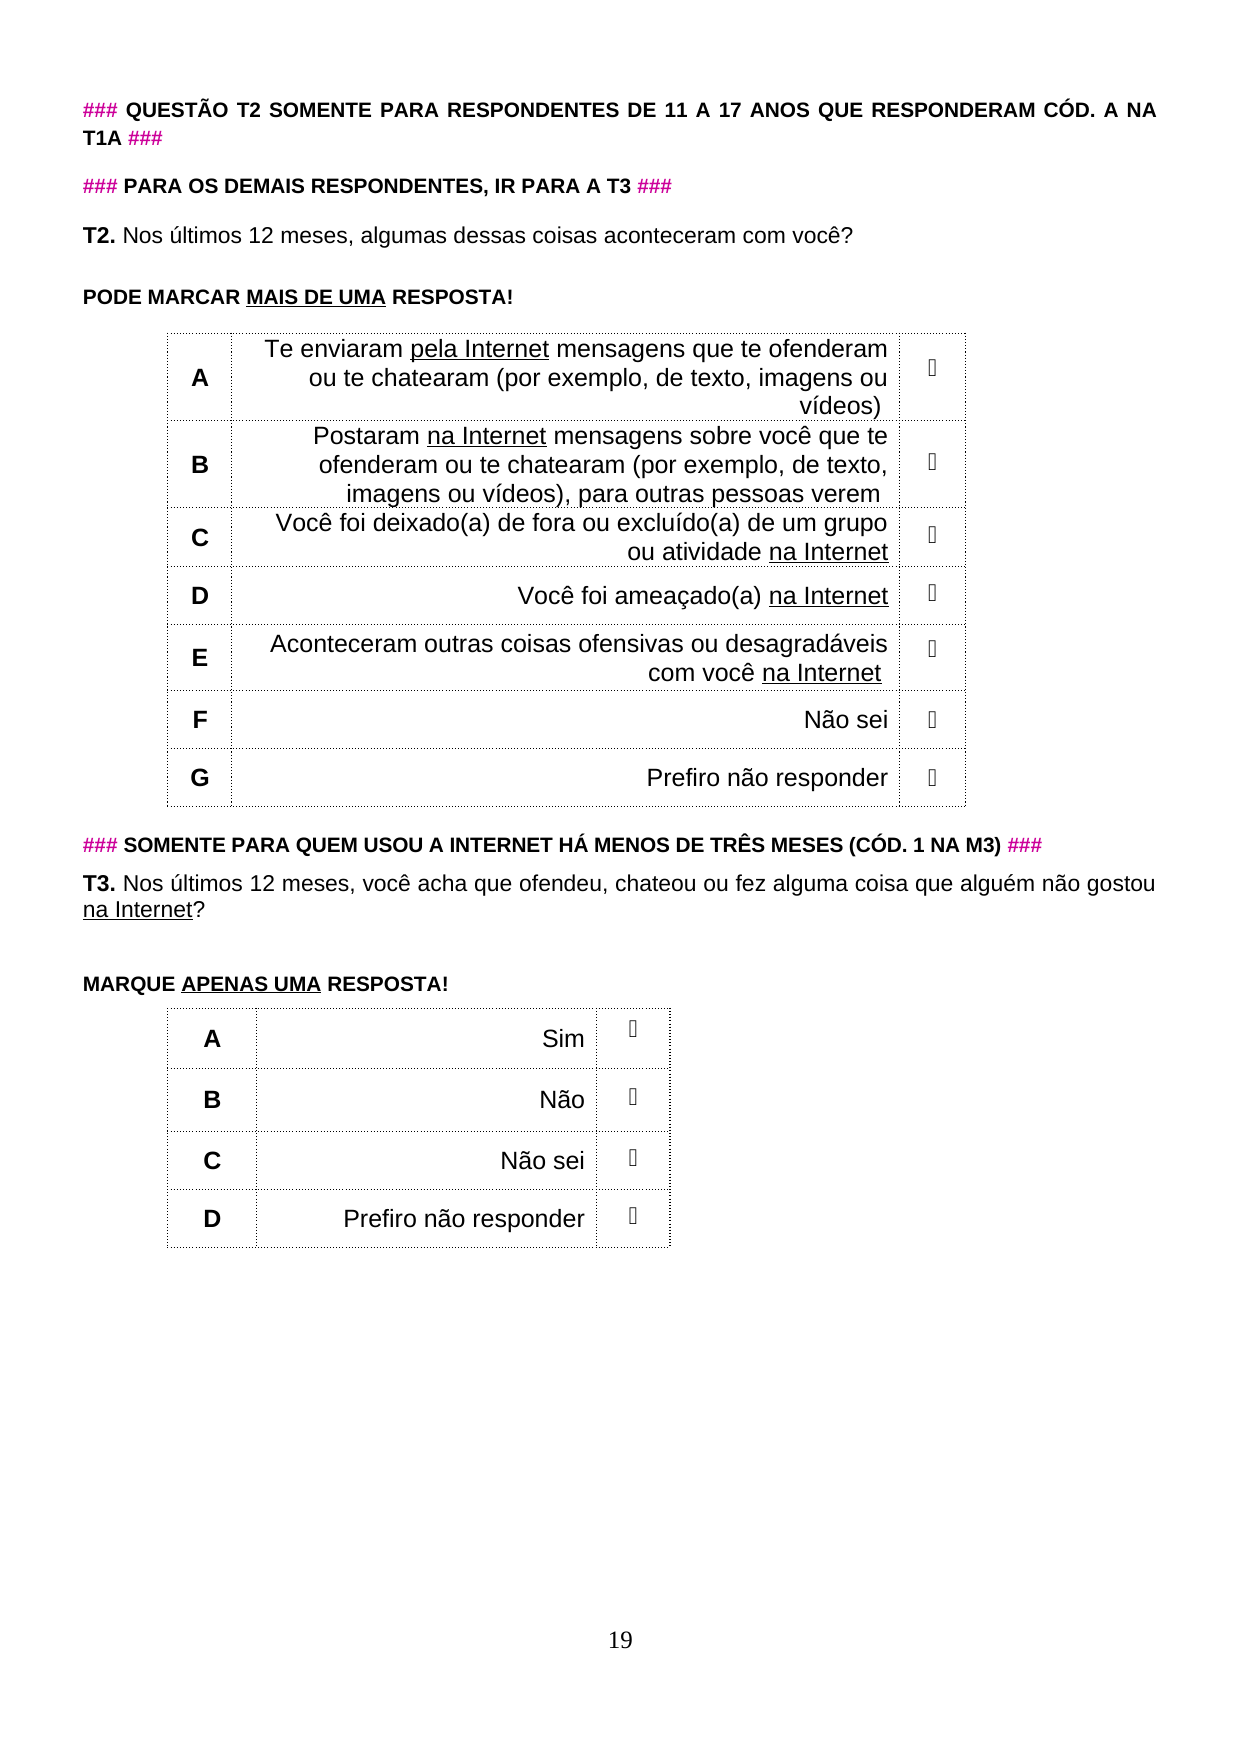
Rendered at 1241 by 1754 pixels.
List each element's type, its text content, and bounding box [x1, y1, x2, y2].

table_cell Você foi deixado(a) de fora ou excluído(a) de um grupo ou atividade na Internet [232, 507, 899, 566]
table_cell Não sei [256, 1131, 596, 1189]
table_cell  [900, 690, 965, 748]
table_cell D [168, 1189, 256, 1247]
text ### SOMENTE PARA QUEM USOU A INTERNET HÁ MENOS DE TRÊS MESES (CÓD. 1 NA M3) ### [83, 833, 1157, 857]
text ### QUESTÃO T2 SOMENTE PARA RESPONDENTES DE 11 A 17 ANOS QUE RESPONDERAM CÓD. A NA T1A ### [83, 98, 1157, 149]
table_cell B [168, 420, 232, 507]
table_cell E [168, 624, 232, 690]
table_cell  [596, 1068, 670, 1131]
table_cell Postaram na Internet mensagens sobre você que te ofenderam ou te chatearam (por exemplo, de texto, imagens ou vídeos), para outras pessoas verem [232, 420, 899, 507]
table_cell  [900, 624, 965, 690]
text T2. Nos últimos 12 meses, algumas dessas coisas aconteceram com você? [83, 222, 1157, 248]
table_cell G [168, 748, 232, 806]
table_header [670, 1008, 1024, 1067]
text T3. Nos últimos 12 meses, você acha que ofendeu, chateou ou fez alguma coisa que alguém não gostou na Internet? [83, 870, 1157, 922]
table_cell Prefiro não responder [232, 748, 899, 806]
table_cell  [900, 507, 965, 566]
table_cell  [900, 566, 965, 623]
table_cell  [596, 1131, 670, 1189]
table_cell  [900, 420, 965, 507]
table_cell [670, 1068, 1024, 1247]
table_cell Você foi ameaçado(a) na Internet [232, 566, 899, 623]
text MARQUE APENAS UMA RESPOSTA! [83, 971, 1157, 995]
table_header A [168, 1008, 256, 1067]
table_cell Não [256, 1068, 596, 1131]
table_cell C [168, 1131, 256, 1189]
table_cell D [168, 566, 232, 623]
table_header A [168, 333, 232, 420]
text PODE MARCAR MAIS DE UMA RESPOSTA! [83, 285, 1157, 309]
table_cell B [168, 1068, 256, 1131]
table_cell Prefiro não responder [256, 1189, 596, 1247]
table_cell C [168, 507, 232, 566]
table_header Te enviaram pela Internet mensagens que te ofenderam ou te chatearam (por exemplo, de texto, imagens ou vídeos) [232, 333, 899, 420]
table_cell  [900, 748, 965, 806]
table_cell Aconteceram outras coisas ofensivas ou desagradáveis com você na Internet [232, 624, 899, 690]
table_header Sim [256, 1008, 596, 1067]
table_cell F [168, 690, 232, 748]
table_header  [596, 1008, 670, 1067]
table_cell Não sei [232, 690, 899, 748]
table_cell  [596, 1189, 670, 1247]
text ### PARA OS DEMAIS RESPONDENTES, IR PARA A T3 ### [83, 174, 1157, 198]
table_header  [900, 333, 965, 420]
